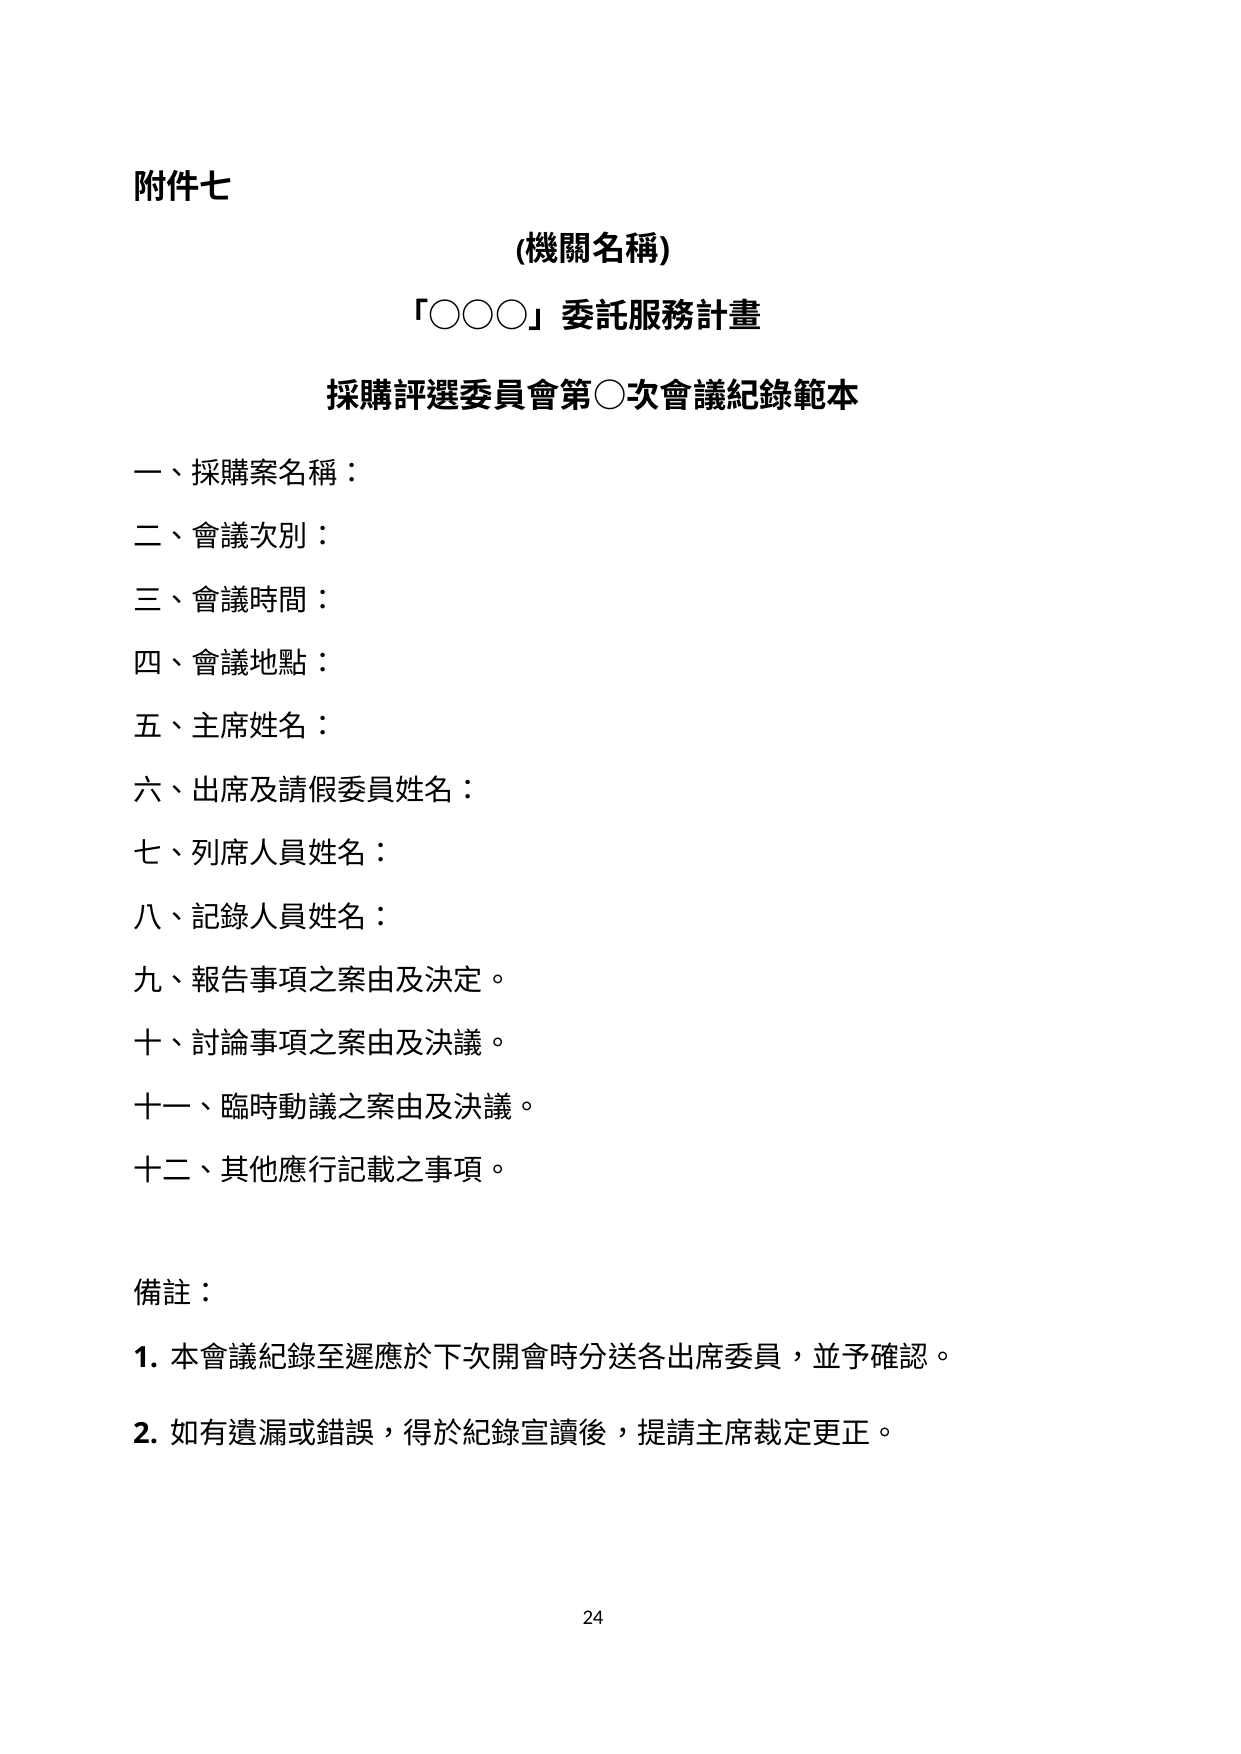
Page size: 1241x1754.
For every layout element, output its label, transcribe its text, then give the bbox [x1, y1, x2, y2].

text 十一、臨時動議之案由及決議。 [133, 1083, 1053, 1126]
text (機關名稱) [133, 221, 1053, 270]
text 八、記錄人員姓名： [133, 893, 1053, 936]
text 十、討論事項之案由及決議。 [133, 1020, 1053, 1062]
text 五、主席姓名： [133, 703, 1053, 745]
text 一、採購案名稱： [133, 449, 1053, 491]
list 如有遺漏或錯誤，得於紀錄宣讀後，提請主席裁定更正。 [133, 1409, 1053, 1452]
list 本會議紀錄至遲應於下次開會時分送各出席委員，並予確認。 [133, 1333, 1053, 1376]
text 「○○○」委託服務計畫 [133, 288, 1023, 337]
text 七、列席人員姓名： [133, 830, 1053, 872]
text 九、報告事項之案由及決定。 [133, 957, 1053, 999]
text 採購評選委員會第○次會議紀錄範本 [133, 355, 1053, 430]
text 二、會議次別： [133, 513, 1053, 555]
text 附件七 [133, 146, 1053, 221]
text 六、出席及請假委員姓名： [133, 766, 1053, 809]
text 三、會議時間： [133, 576, 1053, 618]
text 十二、其他應行記載之事項。 [133, 1147, 1053, 1189]
text 四、會議地點： [133, 639, 1053, 682]
text 備註： [133, 1270, 1053, 1312]
